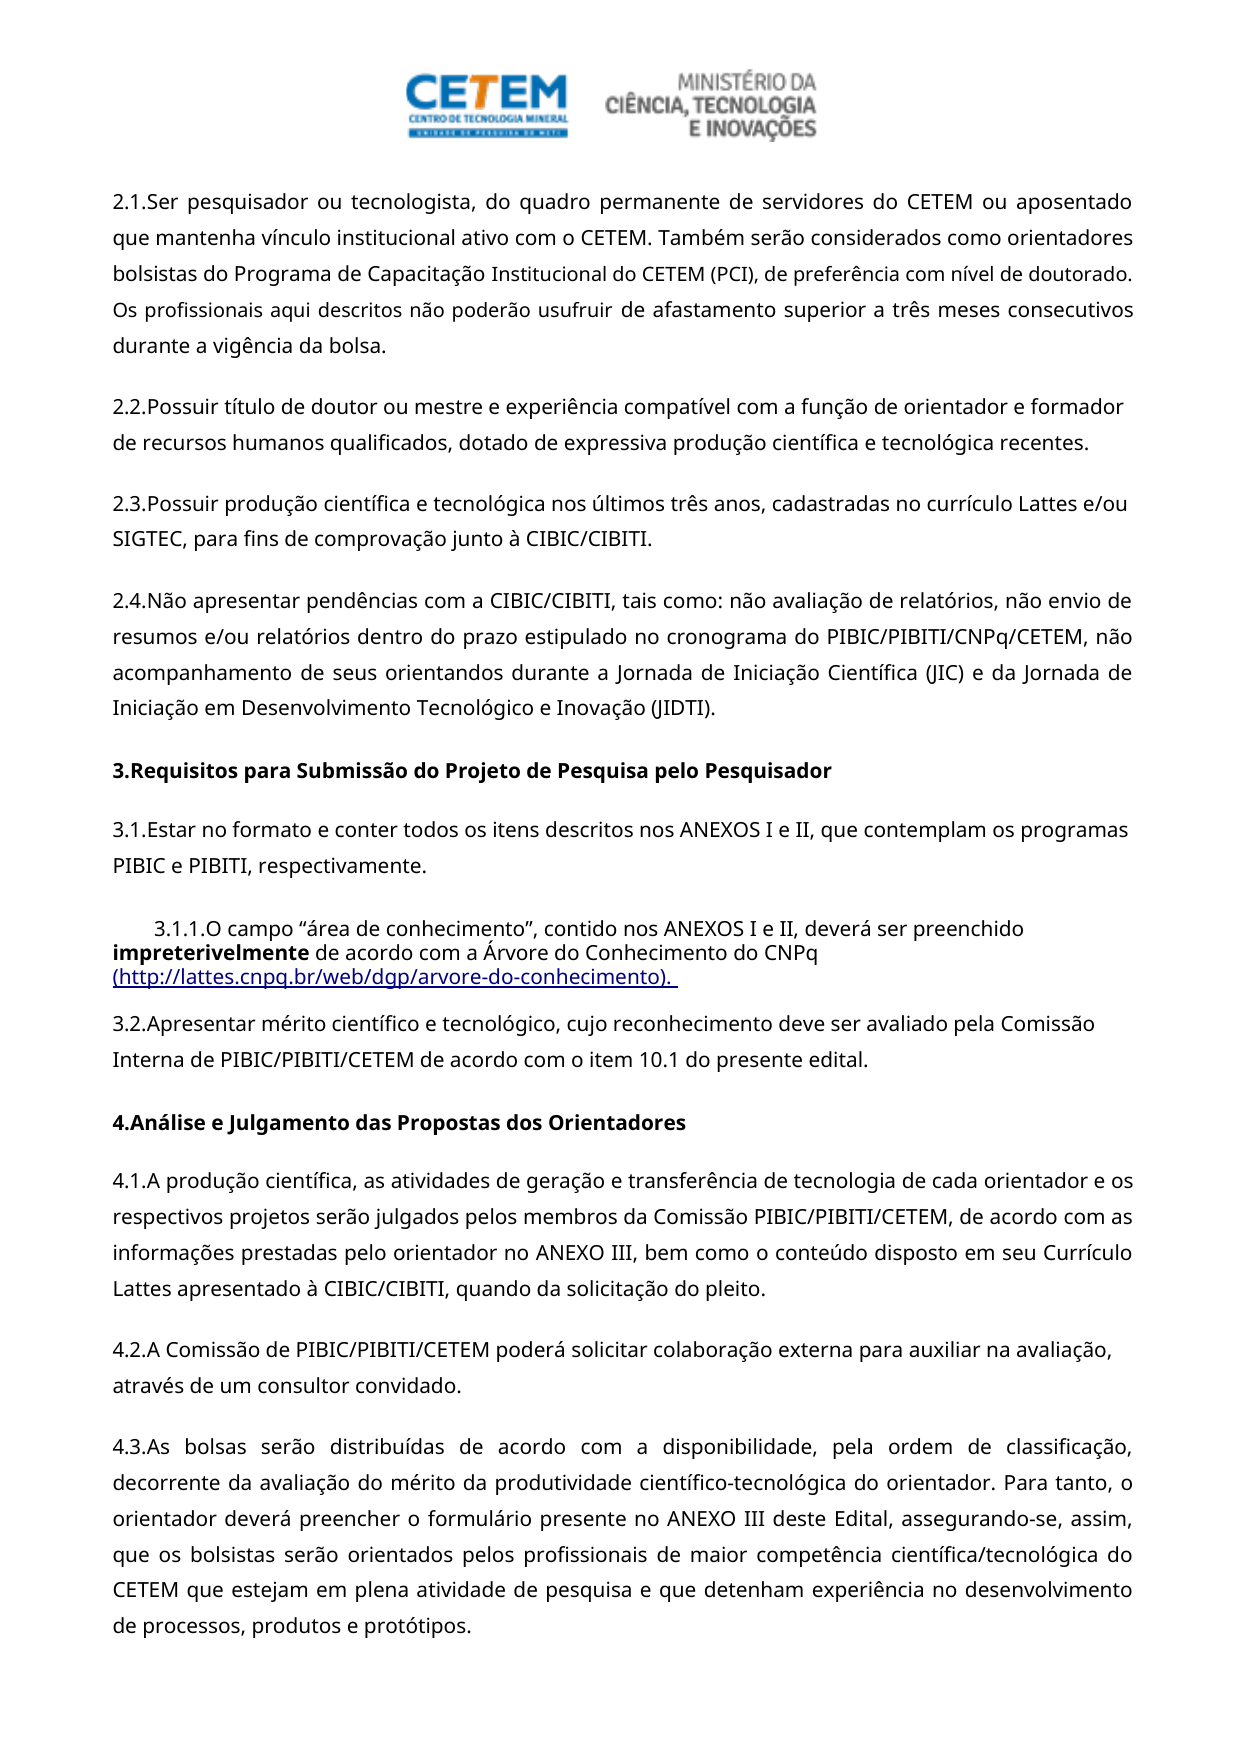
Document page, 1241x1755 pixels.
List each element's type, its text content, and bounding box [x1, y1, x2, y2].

text 4.1.A produção científica, as atividades de geração e transferência de tecnologia de cada orientador e os respectivos projetos serão julgados pelos membros da Comissão PIBIC/PIBITI/CETEM, de acordo com as informações prestadas pelo orientador no ANEXO III, bem como o conteúdo disposto em seu Currículo Lattes apresentado à CIBIC/CIBITI, quando da solicitação do pleito. [112, 1160, 1134, 1304]
text 3.1.Estar no formato e conter todos os itens descritos nos ANEXOS I e II, que contemplam os programas PIBIC e PIBITI, respectivamente. [112, 809, 1137, 881]
text 2.1.Ser pesquisador ou tecnologista, do quadro permanente de servidores do CETEM ou aposentado que mantenha vínculo institucional ativo com o CETEM. Também serão considerados como orientadores bolsistas do Programa de Capacitação Institucional do CETEM (PCI), de preferência com nível de doutorado. Os profissionais aqui descritos não poderão usufruir de afastamento superior a três meses consecutivos durante a vigência da bolsa. [112, 180, 1134, 361]
text 2.3.Possuir produção científica e tecnológica nos últimos três anos, cadastradas no currículo Lattes e/ou SIGTEC, para fins de comprovação junto à CIBIC/CIBITI. [112, 483, 1137, 554]
text 2.2.Possuir título de doutor ou mestre e experiência compatível com a função de orientador e formador de recursos humanos qualificados, dotado de expressiva produção científica e tecnológica recentes. [112, 386, 1137, 457]
text 2.4.Não apresentar pendências com a CIBIC/CIBITI, tais como: não avaliação de relatórios, não envio de resumos e/ou relatórios dentro do prazo estipulado no cronograma do PIBIC/PIBITI/CNPq/CETEM, não acompanhamento de seus orientandos durante a Jornada de Iniciação Científica (JIC) e da Jornada de Iniciação em Desenvolvimento Tecnológico e Inovação (JIDTI). [112, 579, 1134, 723]
text 3.Requisitos para Submissão do Projeto de Pesquisa pelo Pesquisador [112, 761, 1137, 783]
text 4.2.A Comissão de PIBIC/PIBITI/CETEM poderá solicitar colaboração externa para auxiliar na avaliação, através de um consultor convidado. [112, 1329, 1137, 1401]
text 3.1.1.O campo “área de conhecimento”, contido nos ANEXOS I e II, deverá ser preenchido impreterivelmente de acordo com a Árvore do Conhecimento do CNPq (http://lattes.cnpq.br/web/dgp/arvore-do-conhecimento). [112, 917, 1137, 989]
text 4.Análise e Julgamento das Propostas dos Orientadores [112, 1112, 1137, 1135]
text 3.2.Apresentar mérito científico e tecnológico, cujo reconhecimento deve ser avaliado pela Comissão Interna de PIBIC/PIBITI/CETEM de acordo com o item 10.1 do presente edital. [112, 1002, 1137, 1074]
text 4.3.As bolsas serão distribuídas de acordo com a disponibilidade, pela ordem de classificação, decorrente da avaliação do mérito da produtividade científico-tecnológica do orientador. Para tanto, o orientador deverá preencher o formulário presente no ANEXO III deste Edital, assegurando-se, assim, que os bolsistas serão orientados pelos profissionais de maior competência científica/tecnológica do CETEM que estejam em plena atividade de pesquisa e que detenham experiência no desenvolvimento de processos, produtos e protótipos. [112, 1426, 1134, 1641]
